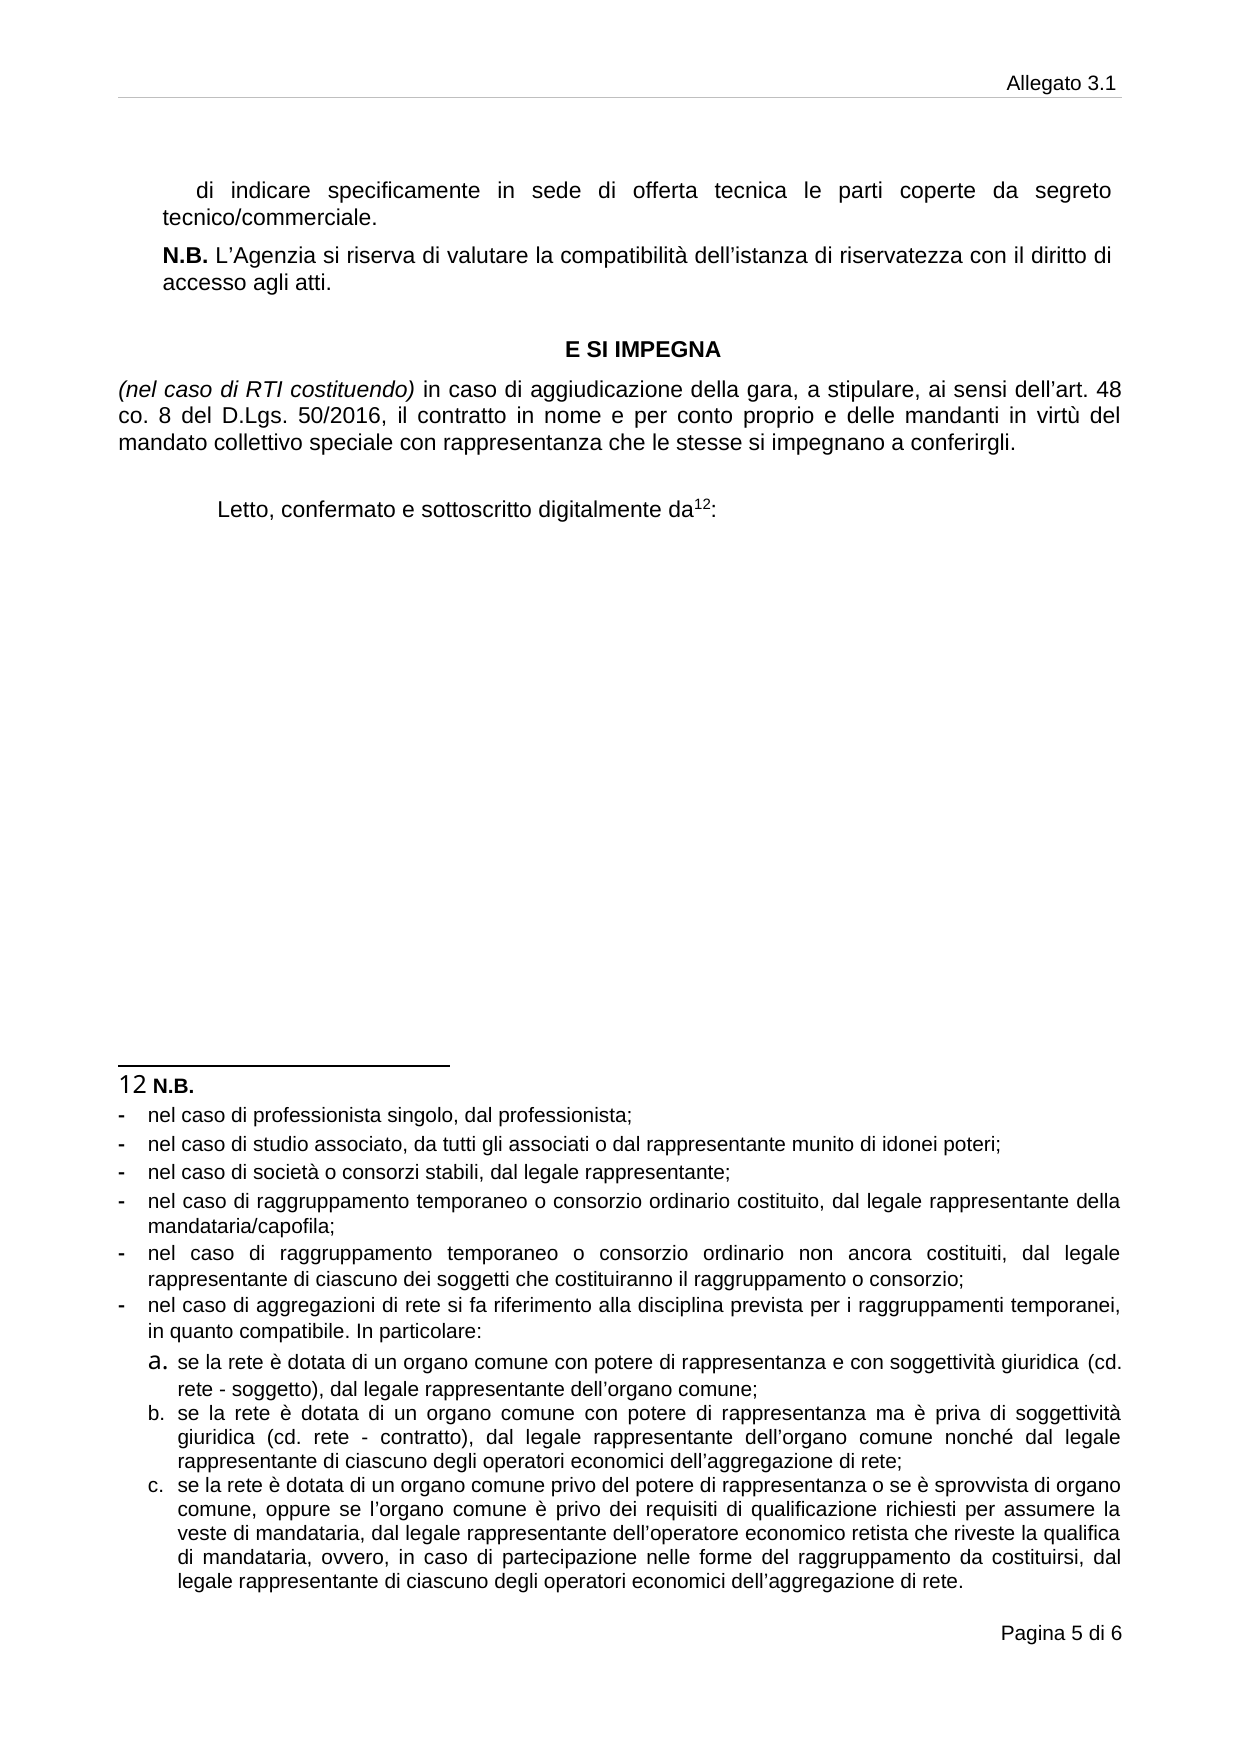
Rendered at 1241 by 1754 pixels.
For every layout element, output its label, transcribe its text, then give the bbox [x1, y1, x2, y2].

list nel caso di raggruppamento temporaneo o consorzio ordinario costituito, dal legale rappresentante della mandataria/capofila; [118, 1186, 1122, 1238]
text di indicare specificamente in sede di offerta tecnica le parti coperte da segreto tecnico/commerciale. [162, 177, 1113, 230]
text (nel caso di RTI costituendo) in caso di aggiudicazione della gara, a stipulare, ai sensi dell’art. 48 co. 8 del D.Lgs. 50/2016, il contratto in nome e per conto proprio e delle mandanti in virtù del mandato collettivo speciale con rappresentanza che le stesse si impegnano a conferirgli. [118, 376, 1122, 455]
list se la rete è dotata di un organo comune con potere di rappresentanza ma è priva di soggettività giuridica (cd. rete - contratto), dal legale rappresentante dell’organo comune nonché dal legale rappresentante di ciascuno degli operatori economici dell’aggregazione di rete; [148, 1401, 1122, 1473]
list nel caso di aggregazioni di rete si fa riferimento alla disciplina prevista per i raggruppamenti temporanei, in quanto compatibile. In particolare: [118, 1291, 1122, 1343]
list nel caso di professionista singolo, dal professionista; [118, 1100, 1122, 1129]
text N.B. L’Agenzia si riserva di valutare la compatibilità dell’istanza di riservatezza con il diritto di accesso agli atti. [162, 242, 1113, 295]
list se la rete è dotata di un organo comune con potere di rappresentanza e con soggettività giuridica (cd. rete - soggetto), dal legale rappresentante dell’organo comune; [148, 1343, 1122, 1401]
list se la rete è dotata di un organo comune privo del potere di rappresentanza o se è sprovvista di organo comune, oppure se l’organo comune è privo dei requisiti di qualificazione richiesti per assumere la veste di mandataria, dal legale rappresentante dell’operatore economico retista che riveste la qualifica di mandataria, ovvero, in caso di partecipazione nelle forme del raggruppamento da costituirsi, dal legale rappresentante di ciascuno degli operatori economici dell’aggregazione di rete. [148, 1473, 1122, 1593]
list nel caso di società o consorzi stabili, dal legale rappresentante; [118, 1157, 1122, 1186]
text E SI IMPEGNA [170, 336, 1122, 362]
list nel caso di raggruppamento temporaneo o consorzio ordinario non ancora costituiti, dal legale rappresentante di ciascuno dei soggetti che costituiranno il raggruppamento o consorzio; [118, 1238, 1122, 1291]
text N.B. [118, 1066, 1122, 1100]
list nel caso di studio associato, da tutti gli associati o dal rappresentante munito di idonei poteri; [118, 1129, 1122, 1157]
text Letto, confermato e sottoscritto digitalmente da: [118, 496, 1122, 522]
